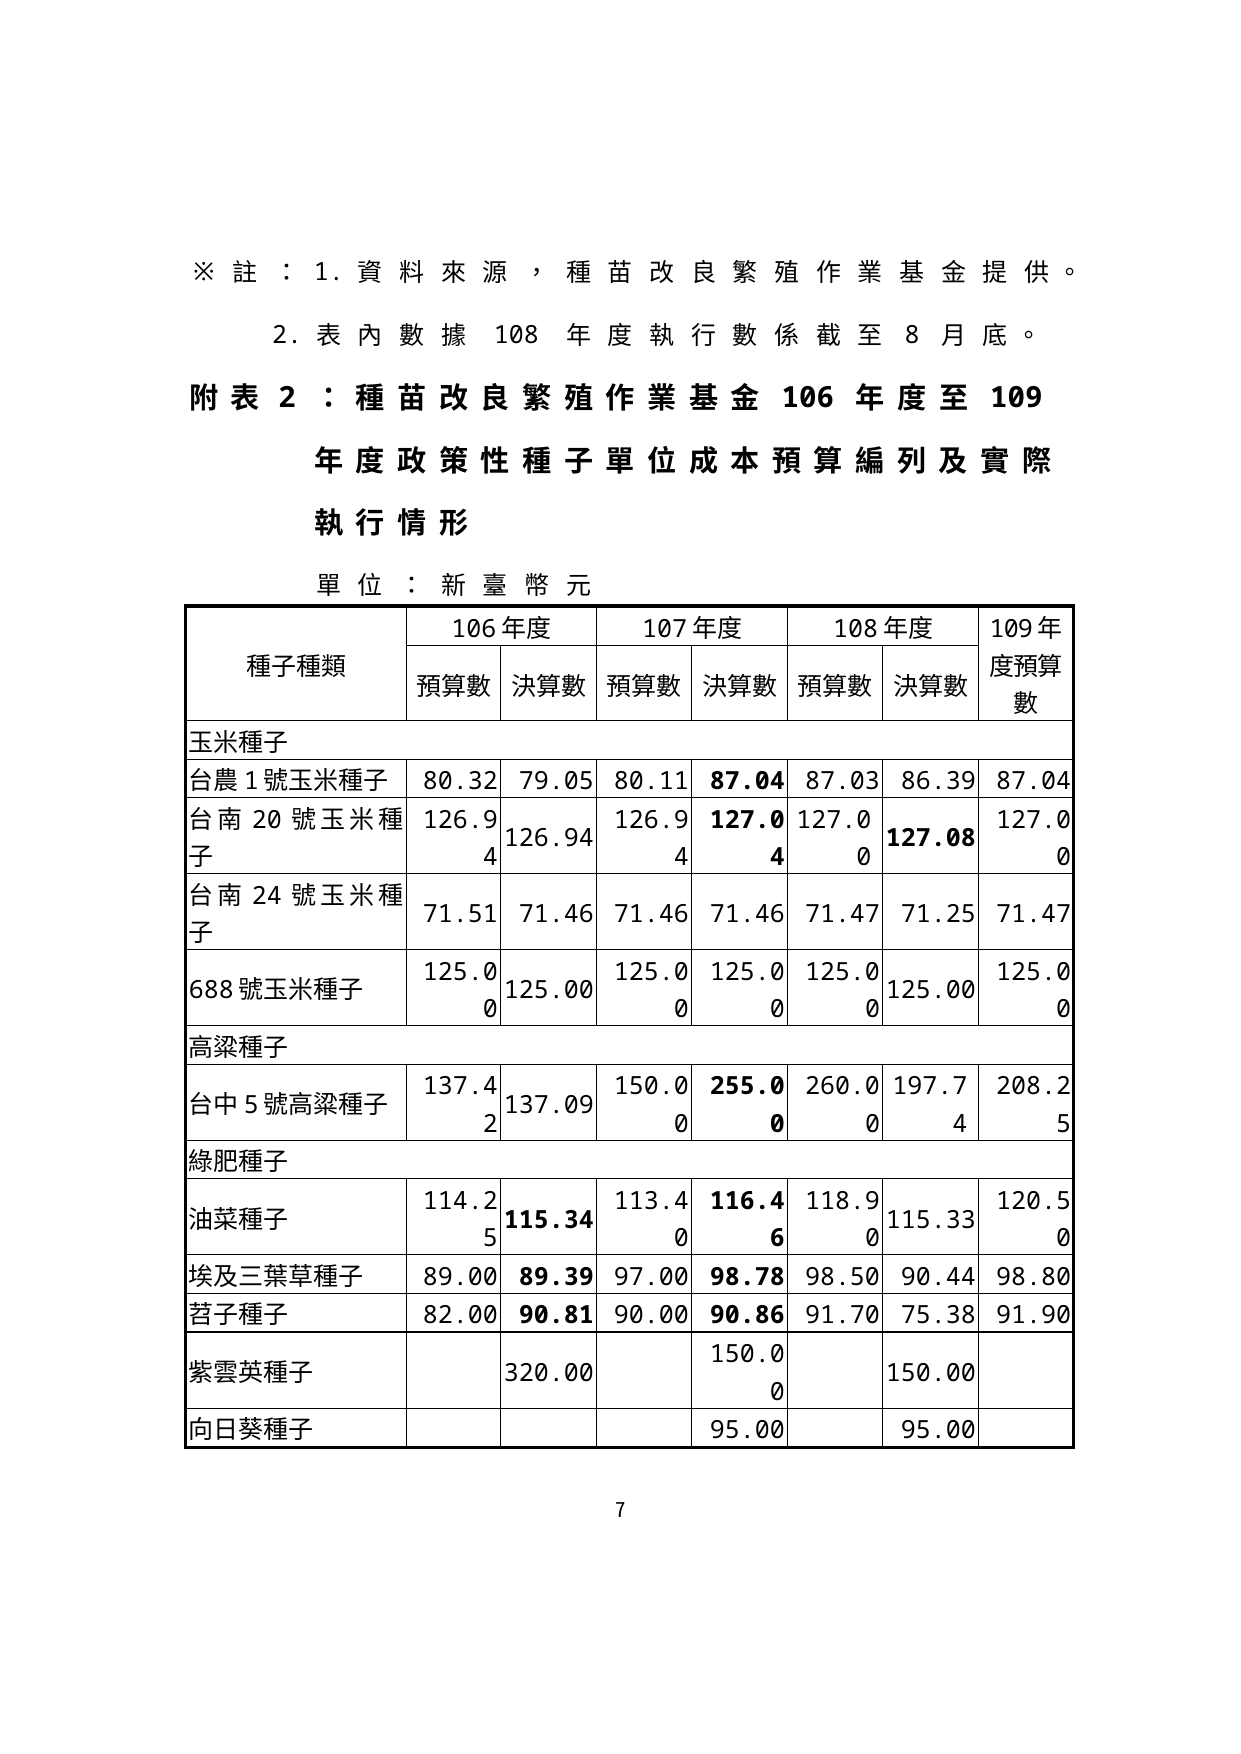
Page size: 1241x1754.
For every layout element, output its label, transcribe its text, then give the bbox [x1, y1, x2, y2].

table_cell 127.00 [979, 798, 1072, 873]
table_cell 150.00 [883, 1333, 978, 1407]
table_cell [788, 1409, 882, 1446]
table_cell 90.00 [597, 1294, 691, 1331]
table_cell 80.32 [407, 760, 500, 797]
table_cell [597, 1333, 691, 1407]
table_cell 97.00 [597, 1255, 691, 1293]
table_cell 98.78 [692, 1255, 787, 1293]
table_cell 120.50 [979, 1179, 1072, 1254]
table_cell 71.46 [692, 874, 787, 949]
table_cell 150.00 [597, 1065, 691, 1140]
table_cell 87.04 [692, 760, 787, 797]
table_cell 台中5號高粱種子 [187, 1065, 406, 1140]
table_cell 98.80 [979, 1255, 1072, 1293]
table_cell 91.70 [788, 1294, 882, 1331]
table_cell 127.04 [692, 798, 787, 873]
table_cell 125.00 [883, 950, 978, 1025]
table_cell 台南20號玉米種子 [187, 798, 406, 873]
table_cell 688號玉米種子 [187, 950, 406, 1025]
table_cell [788, 1333, 882, 1407]
table_cell 113.40 [597, 1179, 691, 1254]
table_header 種子種類 [187, 608, 406, 720]
table_cell 綠肥種子 [187, 1141, 1072, 1178]
table_cell 137.09 [501, 1065, 596, 1140]
table_cell 71.46 [597, 874, 691, 949]
table_cell 260.00 [788, 1065, 882, 1140]
table_cell 75.38 [883, 1294, 978, 1331]
table_cell 125.00 [597, 950, 691, 1025]
text 附表2：種苗改良繁殖作業基金106年度至109年度政策性種子單位成本預算編列及實際執行情形 單位：新臺幣元 [183, 354, 1058, 604]
table_cell 80.11 [597, 760, 691, 797]
text ※註：1.資料來源，種苗改良繁殖作業基金提供。 [183, 229, 1058, 292]
table_cell 95.00 [692, 1409, 787, 1446]
table_cell 87.04 [979, 760, 1072, 797]
table_cell 決算數 [883, 646, 978, 720]
table_cell 埃及三葉草種子 [187, 1255, 406, 1293]
table_cell 89.39 [501, 1255, 596, 1293]
table_cell 208.25 [979, 1065, 1072, 1140]
table_cell 紫雲英種子 [187, 1333, 406, 1407]
table_cell 197.74 [883, 1065, 978, 1140]
table_cell 向日葵種子 [187, 1409, 406, 1446]
table_cell 125.00 [407, 950, 500, 1025]
table_cell 決算數 [501, 646, 596, 720]
table_cell [979, 1409, 1072, 1446]
table_cell 125.00 [501, 950, 596, 1025]
table_cell 71.47 [979, 874, 1072, 949]
table_cell 127.00 [788, 798, 882, 873]
text 2.表內數據108年度執行數係截至8月底。 [256, 292, 1058, 354]
table_cell 114.25 [407, 1179, 500, 1254]
table_cell 預算數 [597, 646, 691, 720]
table_cell [501, 1409, 596, 1446]
table_cell 高粱種子 [187, 1026, 1072, 1064]
table_cell 油菜種子 [187, 1179, 406, 1254]
table_cell 79.05 [501, 760, 596, 797]
table_cell 90.81 [501, 1294, 596, 1331]
table_cell 150.00 [692, 1333, 787, 1407]
table_cell 預算數 [407, 646, 500, 720]
table_cell 125.00 [979, 950, 1072, 1025]
table_cell 決算數 [692, 646, 787, 720]
table_header 109年度預算數 [979, 608, 1072, 720]
table_header 108年度 [788, 608, 978, 645]
table_cell 127.08 [883, 798, 978, 873]
table_cell 98.50 [788, 1255, 882, 1293]
table_cell 89.00 [407, 1255, 500, 1293]
table_cell 玉米種子 [187, 721, 1072, 758]
table_cell 126.94 [597, 798, 691, 873]
table_cell [979, 1333, 1072, 1407]
table_cell 90.44 [883, 1255, 978, 1293]
table_cell 125.00 [788, 950, 882, 1025]
table_cell 255.00 [692, 1065, 787, 1140]
table_cell 71.25 [883, 874, 978, 949]
table_cell 苕子種子 [187, 1294, 406, 1331]
table_cell 137.42 [407, 1065, 500, 1140]
table_cell 91.90 [979, 1294, 1072, 1331]
table_cell 86.39 [883, 760, 978, 797]
table_cell 87.03 [788, 760, 882, 797]
table_cell 台南24號玉米種子 [187, 874, 406, 949]
table_cell 90.86 [692, 1294, 787, 1331]
table_cell 126.94 [407, 798, 500, 873]
table_cell 82.00 [407, 1294, 500, 1331]
table_cell 71.51 [407, 874, 500, 949]
table_cell 115.33 [883, 1179, 978, 1254]
table_cell 115.34 [501, 1179, 596, 1254]
table_cell [407, 1409, 500, 1446]
table_cell 116.46 [692, 1179, 787, 1254]
table_cell 71.47 [788, 874, 882, 949]
table_cell 320.00 [501, 1333, 596, 1407]
table_header 107年度 [597, 608, 787, 645]
table_cell 71.46 [501, 874, 596, 949]
table_cell [597, 1409, 691, 1446]
table_cell 118.90 [788, 1179, 882, 1254]
table_cell [407, 1333, 500, 1407]
table_cell 125.00 [692, 950, 787, 1025]
table_cell 台農1號玉米種子 [187, 760, 406, 797]
table_cell 126.94 [501, 798, 596, 873]
table_cell 95.00 [883, 1409, 978, 1446]
table_cell 預算數 [788, 646, 882, 720]
table_header 106年度 [407, 608, 596, 645]
